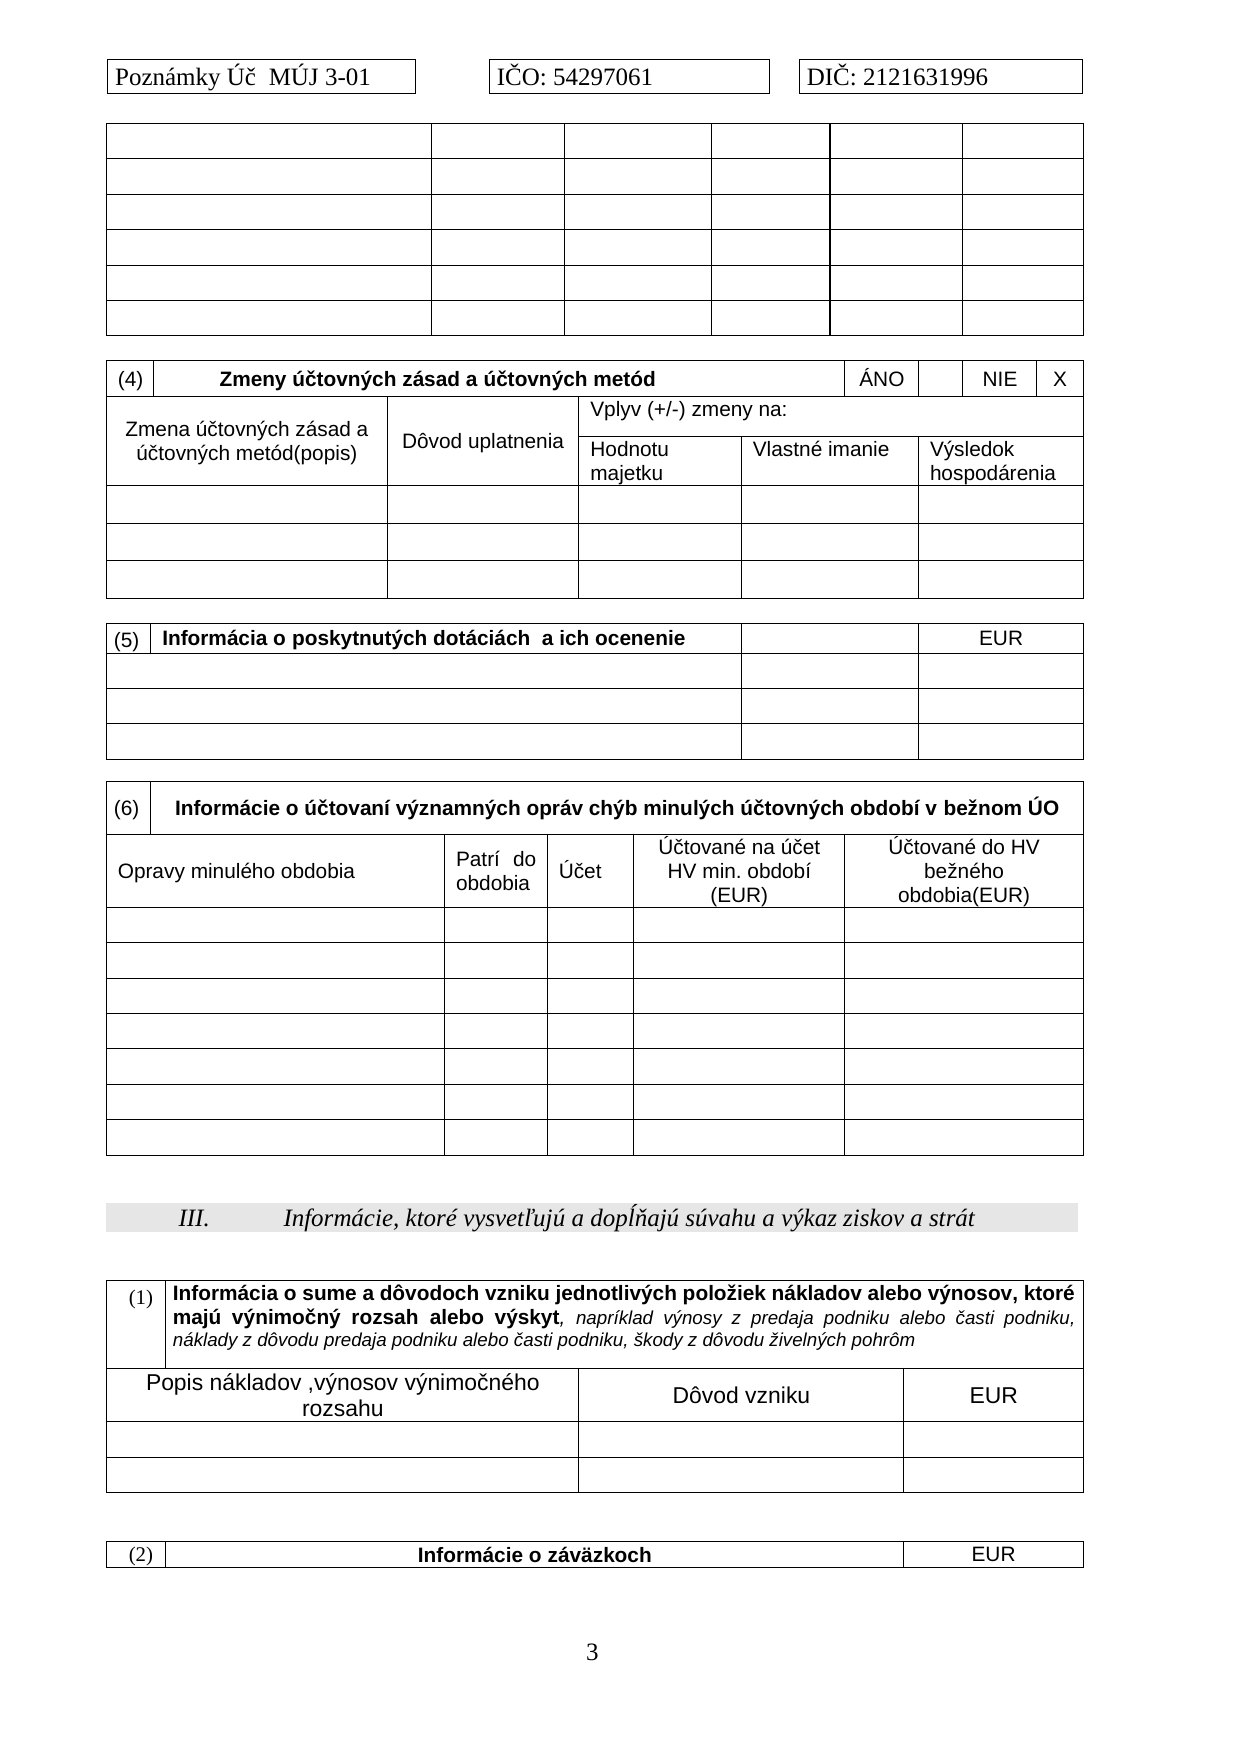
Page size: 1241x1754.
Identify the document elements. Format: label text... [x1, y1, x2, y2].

table_cell [445, 943, 547, 977]
table_cell [963, 301, 1083, 335]
table_cell [579, 486, 741, 523]
table_cell [107, 654, 741, 688]
table_cell [107, 524, 387, 560]
table_header Informácie o účtovaní významných opráv chýb minulých účtovných období v bežnom ÚO [151, 782, 1083, 834]
table_cell [432, 230, 564, 264]
table_cell Účet [548, 835, 633, 907]
table_cell Dôvod vzniku [579, 1369, 903, 1421]
table_header [107, 782, 150, 834]
table_cell [548, 943, 633, 977]
table_header ÁNO [845, 361, 918, 396]
table_cell [919, 724, 1083, 759]
table_cell [107, 689, 741, 723]
table_header [742, 624, 918, 652]
table_header Informácia o poskytnutých dotáciách a ich ocenenie [151, 624, 741, 652]
table_cell Patrí do obdobia [445, 835, 547, 907]
table_cell [107, 1458, 578, 1492]
table_cell [845, 979, 1083, 1013]
table_cell [445, 1049, 547, 1084]
table_cell [831, 266, 962, 300]
table_cell Dôvod uplatnenia [388, 397, 578, 485]
table_cell [548, 979, 633, 1013]
table_cell [107, 195, 431, 229]
table_cell [634, 908, 844, 942]
table_cell [634, 1120, 844, 1154]
table_cell [432, 159, 564, 194]
table_cell [579, 1422, 903, 1457]
table_cell [904, 1422, 1083, 1457]
table_cell [107, 486, 387, 523]
table_cell [963, 266, 1083, 300]
table_cell [845, 943, 1083, 977]
table_cell Vlastné imanie [742, 437, 918, 485]
table_cell [107, 1014, 444, 1048]
table_header [919, 361, 962, 396]
table_cell [107, 1085, 444, 1119]
table_cell [432, 195, 564, 229]
table_cell Výsledok hospodárenia [919, 437, 1083, 485]
table_cell [445, 979, 547, 1013]
table_cell [548, 1014, 633, 1048]
table_cell [565, 124, 711, 158]
table_cell [831, 159, 962, 194]
list Informácie, ktoré vysvetľujú a dopĺňajú súvahu a výkaz ziskov a strát [106, 1203, 1078, 1232]
table_header Zmeny účtovných zásad a účtovných metód [154, 361, 844, 396]
table_cell [107, 1120, 444, 1154]
table_cell [831, 195, 962, 229]
table_cell [742, 654, 918, 688]
table_cell [432, 266, 564, 300]
table_cell [742, 561, 918, 598]
table_cell [107, 724, 741, 759]
table_cell [634, 979, 844, 1013]
table_cell [107, 301, 431, 335]
table_cell [963, 195, 1083, 229]
table_cell [445, 1014, 547, 1048]
table_cell Popis nákladov ,výnosov výnimočného rozsahu [107, 1369, 578, 1421]
table_cell [388, 524, 578, 560]
table_cell [432, 301, 564, 335]
table_cell [919, 654, 1083, 688]
table_cell [963, 230, 1083, 264]
table_cell Opravy minulého obdobia [107, 835, 444, 907]
table_cell [565, 195, 711, 229]
table_cell [445, 908, 547, 942]
table_cell [548, 1049, 633, 1084]
table_cell [742, 689, 918, 723]
table_cell [579, 1458, 903, 1492]
table_header X [1037, 361, 1083, 396]
table_cell [579, 524, 741, 560]
table_cell [565, 266, 711, 300]
table_cell [565, 159, 711, 194]
table_cell [845, 908, 1083, 942]
table_cell [107, 979, 444, 1013]
table_cell [388, 486, 578, 523]
table_cell [634, 1049, 844, 1084]
table_cell [712, 301, 829, 335]
table_cell [845, 1085, 1083, 1119]
table_cell [845, 1049, 1083, 1084]
table_cell [919, 524, 1083, 560]
table_cell [107, 908, 444, 942]
table_cell [388, 561, 578, 598]
table_cell [742, 486, 918, 523]
table_cell [904, 1458, 1083, 1492]
table_cell [107, 1422, 578, 1457]
table_header [107, 361, 153, 396]
table_cell [432, 124, 564, 158]
table_cell EUR [904, 1369, 1083, 1421]
table_cell [565, 230, 711, 264]
table_cell [831, 124, 962, 158]
table_cell [712, 266, 829, 300]
table_cell [107, 561, 387, 598]
table_cell [712, 230, 829, 264]
table_cell [742, 724, 918, 759]
table_cell Hodnotu majetku [579, 437, 741, 485]
table_cell [712, 159, 829, 194]
table_cell [831, 230, 962, 264]
table_header Informácie o záväzkoch [166, 1542, 903, 1567]
table_cell [565, 301, 711, 335]
table_cell [445, 1120, 547, 1154]
table_cell [445, 1085, 547, 1119]
table_cell [919, 561, 1083, 598]
table_header [107, 624, 150, 652]
table_header [107, 1281, 165, 1367]
table_cell Účtované na účet HV min. období (EUR) [634, 835, 844, 907]
table_cell [845, 1014, 1083, 1048]
table_cell [845, 1120, 1083, 1154]
table_cell [107, 230, 431, 264]
table_cell [963, 124, 1083, 158]
table_cell [634, 943, 844, 977]
table_cell [963, 159, 1083, 194]
table_cell [919, 486, 1083, 523]
table_cell [107, 1049, 444, 1084]
table_cell [107, 159, 431, 194]
table_header [107, 1542, 165, 1567]
table_cell [712, 195, 829, 229]
table_cell Vplyv (+/-) zmeny na: [579, 397, 1083, 436]
table_cell Účtované do HV bežného obdobia(EUR) [845, 835, 1083, 907]
table_header Informácia o sume a dôvodoch vzniku jednotlivých položiek nákladov alebo výnosov, ktoré majú výnimočný rozsah alebo výskyt, napríklad výnosy z predaja podniku alebo časti podniku, náklady z dôvodu predaja podniku alebo časti podniku, škody z dôvodu živelných pohrôm [166, 1281, 1083, 1367]
table_cell [831, 301, 962, 335]
table_cell [107, 266, 431, 300]
table_cell [107, 124, 431, 158]
table_cell [548, 1085, 633, 1119]
table_cell [712, 124, 829, 158]
table_cell [548, 1120, 633, 1154]
table_cell [579, 561, 741, 598]
table_cell [919, 689, 1083, 723]
table_header EUR [919, 624, 1083, 652]
table_cell [742, 524, 918, 560]
table_cell [548, 908, 633, 942]
table_header EUR [904, 1542, 1083, 1567]
table_cell [634, 1085, 844, 1119]
table_cell Zmena účtovných zásad a účtovných metód(popis) [107, 397, 387, 485]
table_header NIE [963, 361, 1036, 396]
table_cell [634, 1014, 844, 1048]
table_cell [107, 943, 444, 977]
